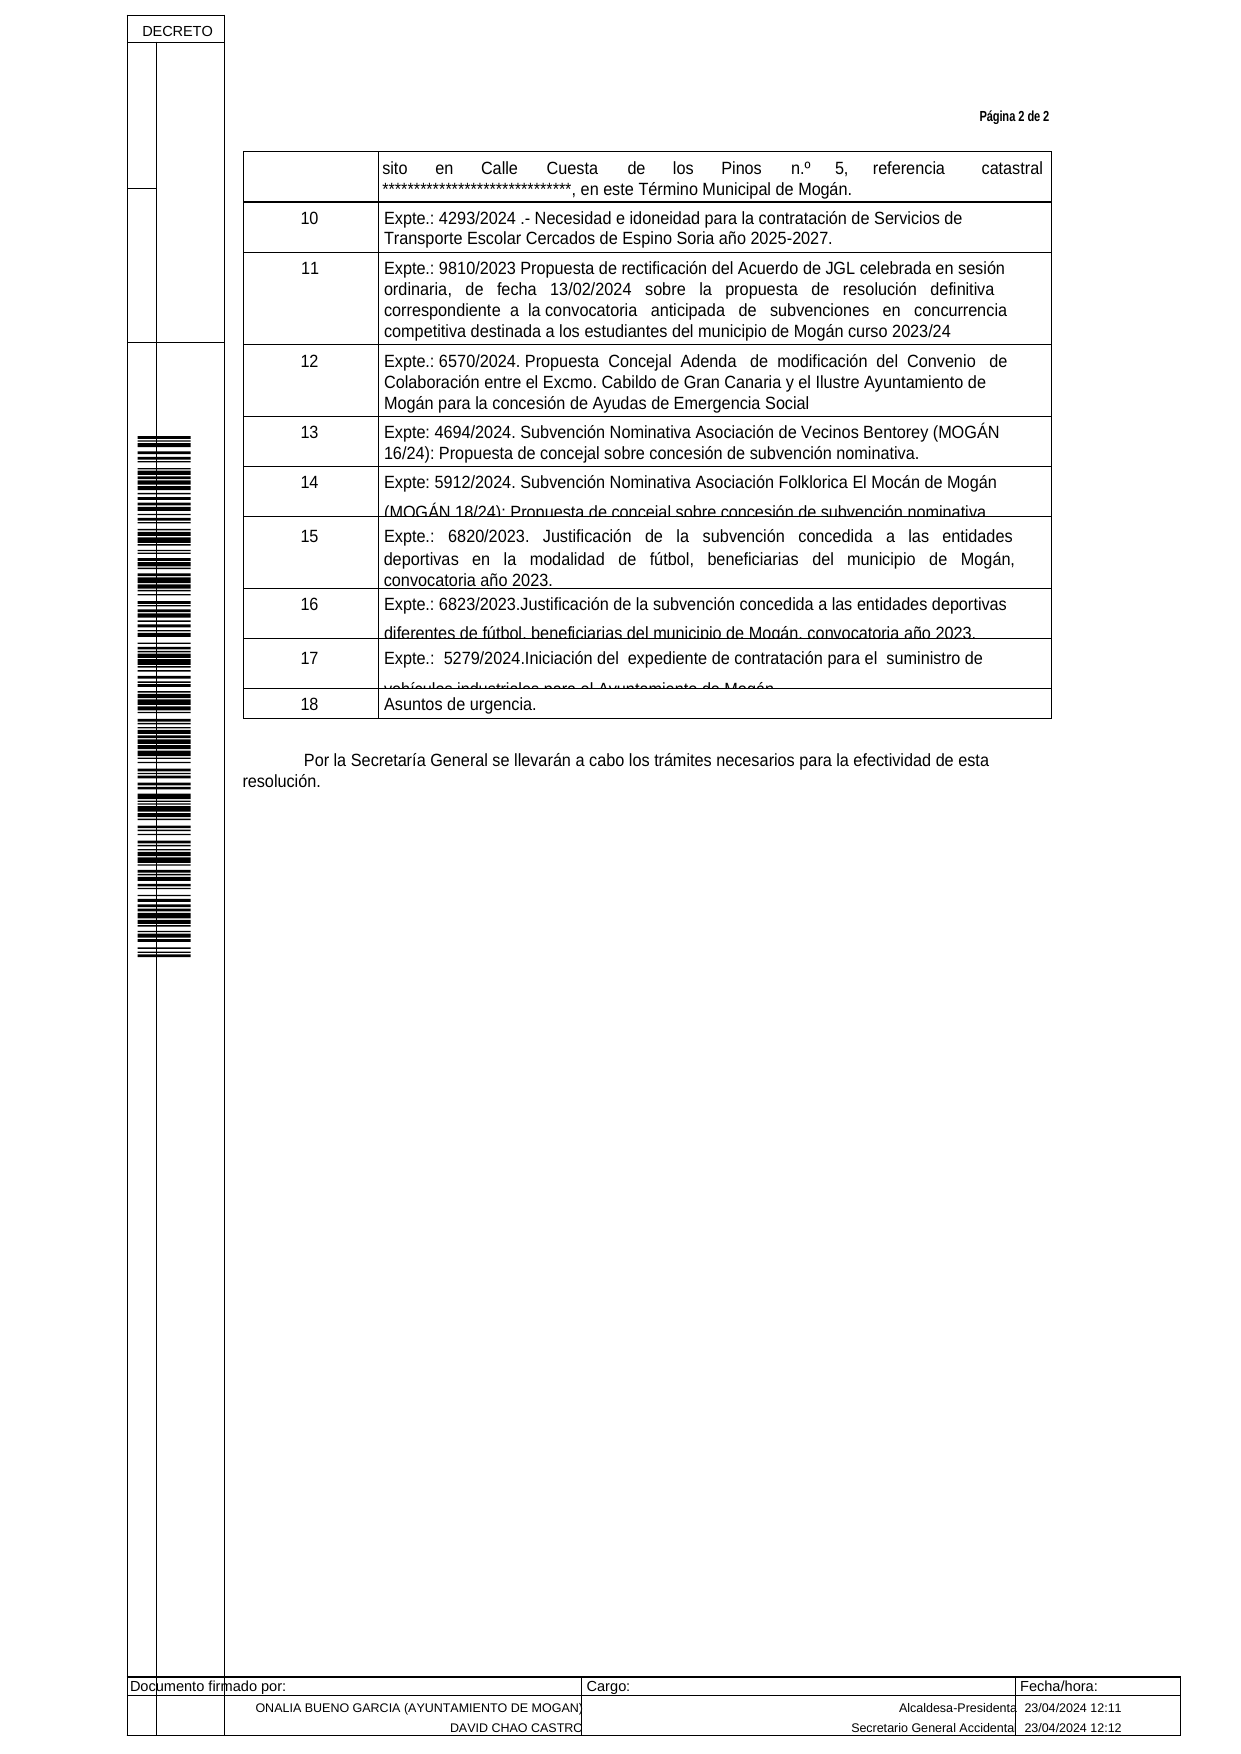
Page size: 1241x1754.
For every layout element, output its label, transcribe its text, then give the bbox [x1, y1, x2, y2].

table_cell Alcaldesa-Presidenta Secretario General Accidental [582, 1696, 1015, 1735]
table_cell Expte.: 6820/2023. Justificación de la subvención concedida a las entidades deportivas en la modalidad de fútbol, beneficiarias del municipio de Mogán, convocatoria año 2023. [379, 517, 1051, 588]
table_cell 17 [244, 639, 378, 688]
table_cell Expte.: 6823/2023.Justificación de la subvención concedida a las entidades deportivas diferentes de fútbol, beneficiarias del municipio de Mogán, convocatoria año 2023. [379, 589, 1051, 638]
table_header Cargo: [582, 1678, 1015, 1695]
table_cell Expte.: 4293/2024 .- Necesidad e idoneidad para la contratación de Servicios de Transporte Escolar Cercados de Espino Soria año 2025-2027. [379, 203, 1051, 252]
table_cell ONALIA BUENO GARCIA (AYUNTAMIENTO DE MOGAN) DAVID CHAO CASTRO [128, 1696, 581, 1735]
table_cell Expte.: 5279/2024.Iniciación del expediente de contratación para el suministro de vehículos industriales para el Ayuntamiento de Mogán. [379, 639, 1051, 688]
table_cell 23/04/2024 12:11 23/04/2024 12:12 [1016, 1696, 1180, 1735]
table_header Fecha/hora: [1016, 1678, 1180, 1695]
text Página 2 de 2 [979, 108, 1188, 124]
table_cell Asuntos de urgencia. [379, 689, 1051, 717]
table_cell [128, 43, 156, 187]
table_cell 15 [244, 517, 378, 588]
table_cell 13 [244, 417, 378, 466]
table_cell [157, 43, 224, 342]
table_cell 10 [244, 203, 378, 252]
table_cell 12 [244, 345, 378, 416]
table_cell Expte.: 9810/2023 Propuesta de rectificación del Acuerdo de JGL celebrada en sesión ordinaria, de fecha 13/02/2024 sobre la propuesta de resolución definitiva correspondiente a la convocatoria anticipada de subvenciones en concurrencia competitiva destinada a los estudiantes del municipio de Mogán curso 2023/24 [379, 253, 1051, 344]
table_cell [128, 189, 156, 342]
table_cell 18 [244, 689, 378, 717]
table_header DECRETO [128, 16, 224, 42]
table_cell Expte: 5912/2024. Subvención Nominativa Asociación Folklorica El Mocán de Mogán (MOGÁN 18/24): Propuesta de concejal sobre concesión de subvención nominativa. [379, 467, 1051, 516]
text Por la Secretaría General se llevarán a cabo los trámites necesarios para la efectividad de esta resolución. [242, 750, 1032, 792]
table_cell Expte: 4694/2024. Subvención Nominativa Asociación de Vecinos Bentorey (MOGÁN 16/24): Propuesta de concejal sobre concesión de subvención nominativa. [379, 417, 1051, 466]
table_cell 14 [244, 467, 378, 516]
table_cell 16 [244, 589, 378, 638]
table_cell [157, 343, 224, 1676]
table_header Documento firmado por: [128, 1678, 581, 1695]
table_cell Expte.: 6570/2024. Propuesta Concejal Adenda de modificación del Convenio de Colaboración entre el Excmo. Cabildo de Gran Canaria y el Ilustre Ayuntamiento de Mogán para la concesión de Ayudas de Emergencia Social [379, 345, 1051, 416]
table_header sito en Calle Cuesta de los Pinos n.º 5, referencia catastral ******************************, en este Término Municipal de Mogán. [379, 152, 1051, 201]
table_header [244, 152, 378, 201]
table_cell 11 [244, 253, 378, 344]
table_cell [128, 343, 156, 1676]
